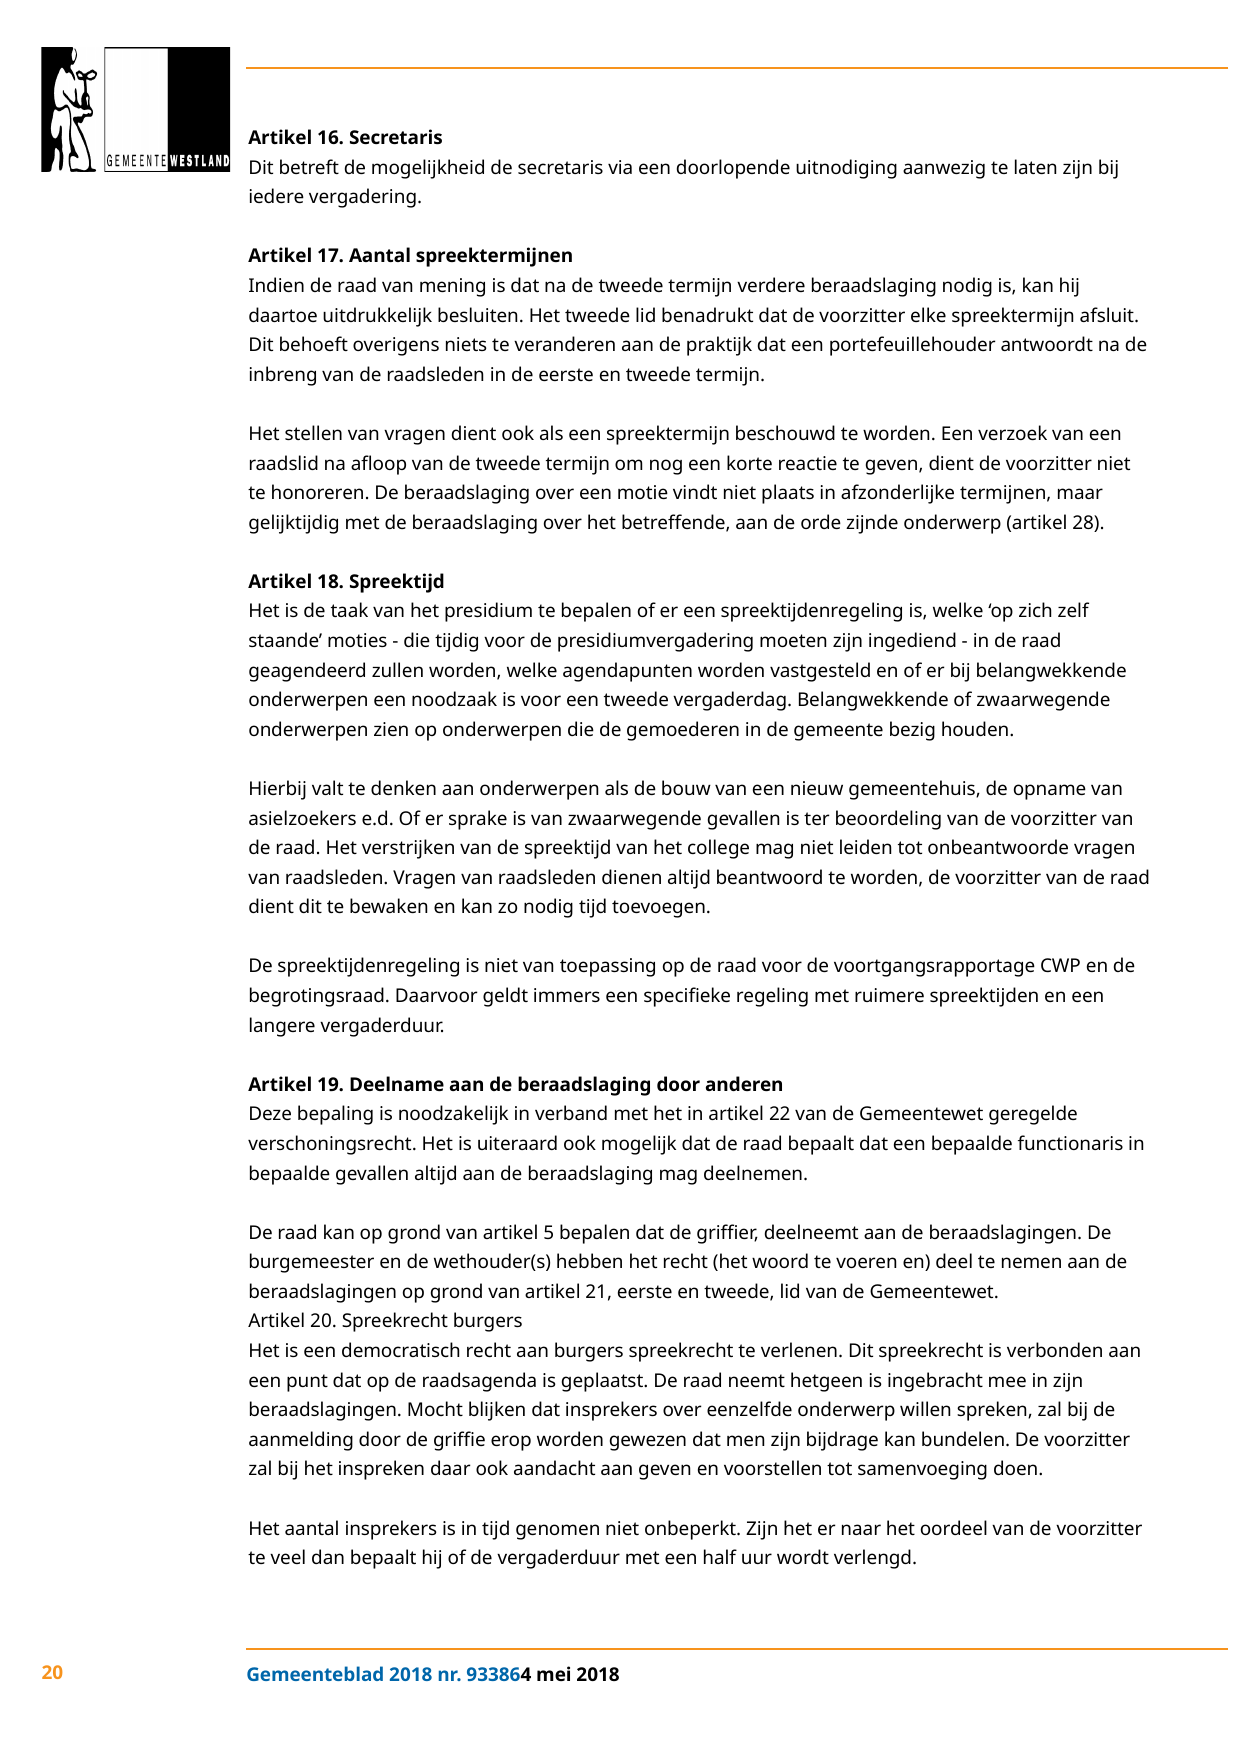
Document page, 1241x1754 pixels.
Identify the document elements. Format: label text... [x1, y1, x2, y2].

text Artikel 17. Aantal spreektermijnen [248, 243, 1152, 268]
text Het aantal insprekers is in tijd genomen niet onbeperkt. Zijn het er naar het oordeel van de voorzitter te veel dan bepaalt hij of de vergaderduur met een half uur wordt verlengd. [248, 1515, 1152, 1570]
text Het is een democratisch recht aan burgers spreekrecht te verlenen. Dit spreekrecht is verbonden aan een punt dat op de raadsagenda is geplaatst. De raad neemt hetgeen is ingebracht mee in zijn beraadslagingen. Mocht blijken dat insprekers over eenzelfde onderwerp willen spreken, zal bij de aanmelding door de griffie erop worden gewezen dat men zijn bijdrage kan bundelen. De voorzitter zal bij het inspreken daar ook aandacht aan geven en voorstellen tot samenvoeging doen. [248, 1337, 1152, 1481]
text Indien de raad van mening is dat na de tweede termijn verdere beraadslaging nodig is, kan hij daartoe uitdrukkelijk besluiten. Het tweede lid benadrukt dat de voorzitter elke spreektermijn afsluit. Dit behoeft overigens niets te veranderen aan de praktijk dat een portefeuillehouder antwoordt na de inbreng van de raadsleden in de eerste en tweede termijn. [248, 272, 1152, 387]
text Artikel 16. Secretaris [248, 124, 1152, 150]
text De spreektijdenregeling is niet van toepassing op de raad voor de voortgangsrapportage CWP en de begrotingsraad. Daarvoor geldt immers een specifieke regeling met ruimere spreektijden en een langere vergaderduur. [248, 953, 1152, 1038]
text Hierbij valt te denken aan onderwerpen als de bouw van een nieuw gemeentehuis, de opname van asielzoekers e.d. Of er sprake is van zwaarwegende gevallen is ter beoordeling van de voorzitter van de raad. Het verstrijken van de spreektijd van het college mag niet leiden tot onbeantwoorde vragen van raadsleden. Vragen van raadsleden dienen altijd beantwoord te worden, de voorzitter van de raad dient dit te bewaken en kan zo nodig tijd toevoegen. [248, 775, 1152, 919]
text Het is de taak van het presidium te bepalen of er een spreektijdenregeling is, welke ‘op zich zelf staande’ moties - die tijdig voor de presidiumvergadering moeten zijn ingediend - in de raad geagendeerd zullen worden, welke agendapunten worden vastgesteld en of er bij belangwekkende onderwerpen een noodzaak is voor een tweede vergaderdag. Belangwekkende of zwaarwegende onderwerpen zien op onderwerpen die de gemoederen in de gemeente bezig houden. [248, 598, 1152, 742]
text Dit betreft de mogelijkheid de secretaris via een doorlopende uitnodiging aanwezig te laten zijn bij iedere vergadering. [248, 154, 1152, 209]
text Het stellen van vragen dient ook als een spreektermijn beschouwd te worden. Een verzoek van een raadslid na afloop van de tweede termijn om nog een korte reactie te geven, dient de voorzitter niet te honoreren. De beraadslaging over een motie vindt niet plaats in afzonderlijke termijnen, maar gelijktijdig met de beraadslaging over het betreffende, aan de orde zijnde onderwerp (artikel 28). [248, 420, 1152, 535]
text Artikel 20. Spreekrecht burgers [248, 1308, 1152, 1333]
picture [41, 47, 231, 172]
text Deze bepaling is noodzakelijk in verband met het in artikel 22 van de Gemeentewet geregelde verschoningsrecht. Het is uiteraard ook mogelijk dat de raad bepaalt dat een bepaalde functionaris in bepaalde gevallen altijd aan de beraadslaging mag deelnemen. [248, 1101, 1152, 1186]
text De raad kan op grond van artikel 5 bepalen dat de griffier, deelneemt aan de beraadslagingen. De burgemeester en de wethouder(s) hebben het recht (het woord te voeren en) deel te nemen aan de beraadslagingen op grond van artikel 21, eerste en tweede, lid van de Gemeentewet. [248, 1219, 1152, 1304]
text Artikel 19. Deelname aan de beraadslaging door anderen [248, 1071, 1152, 1097]
text Artikel 18. Spreektijd [248, 568, 1152, 594]
